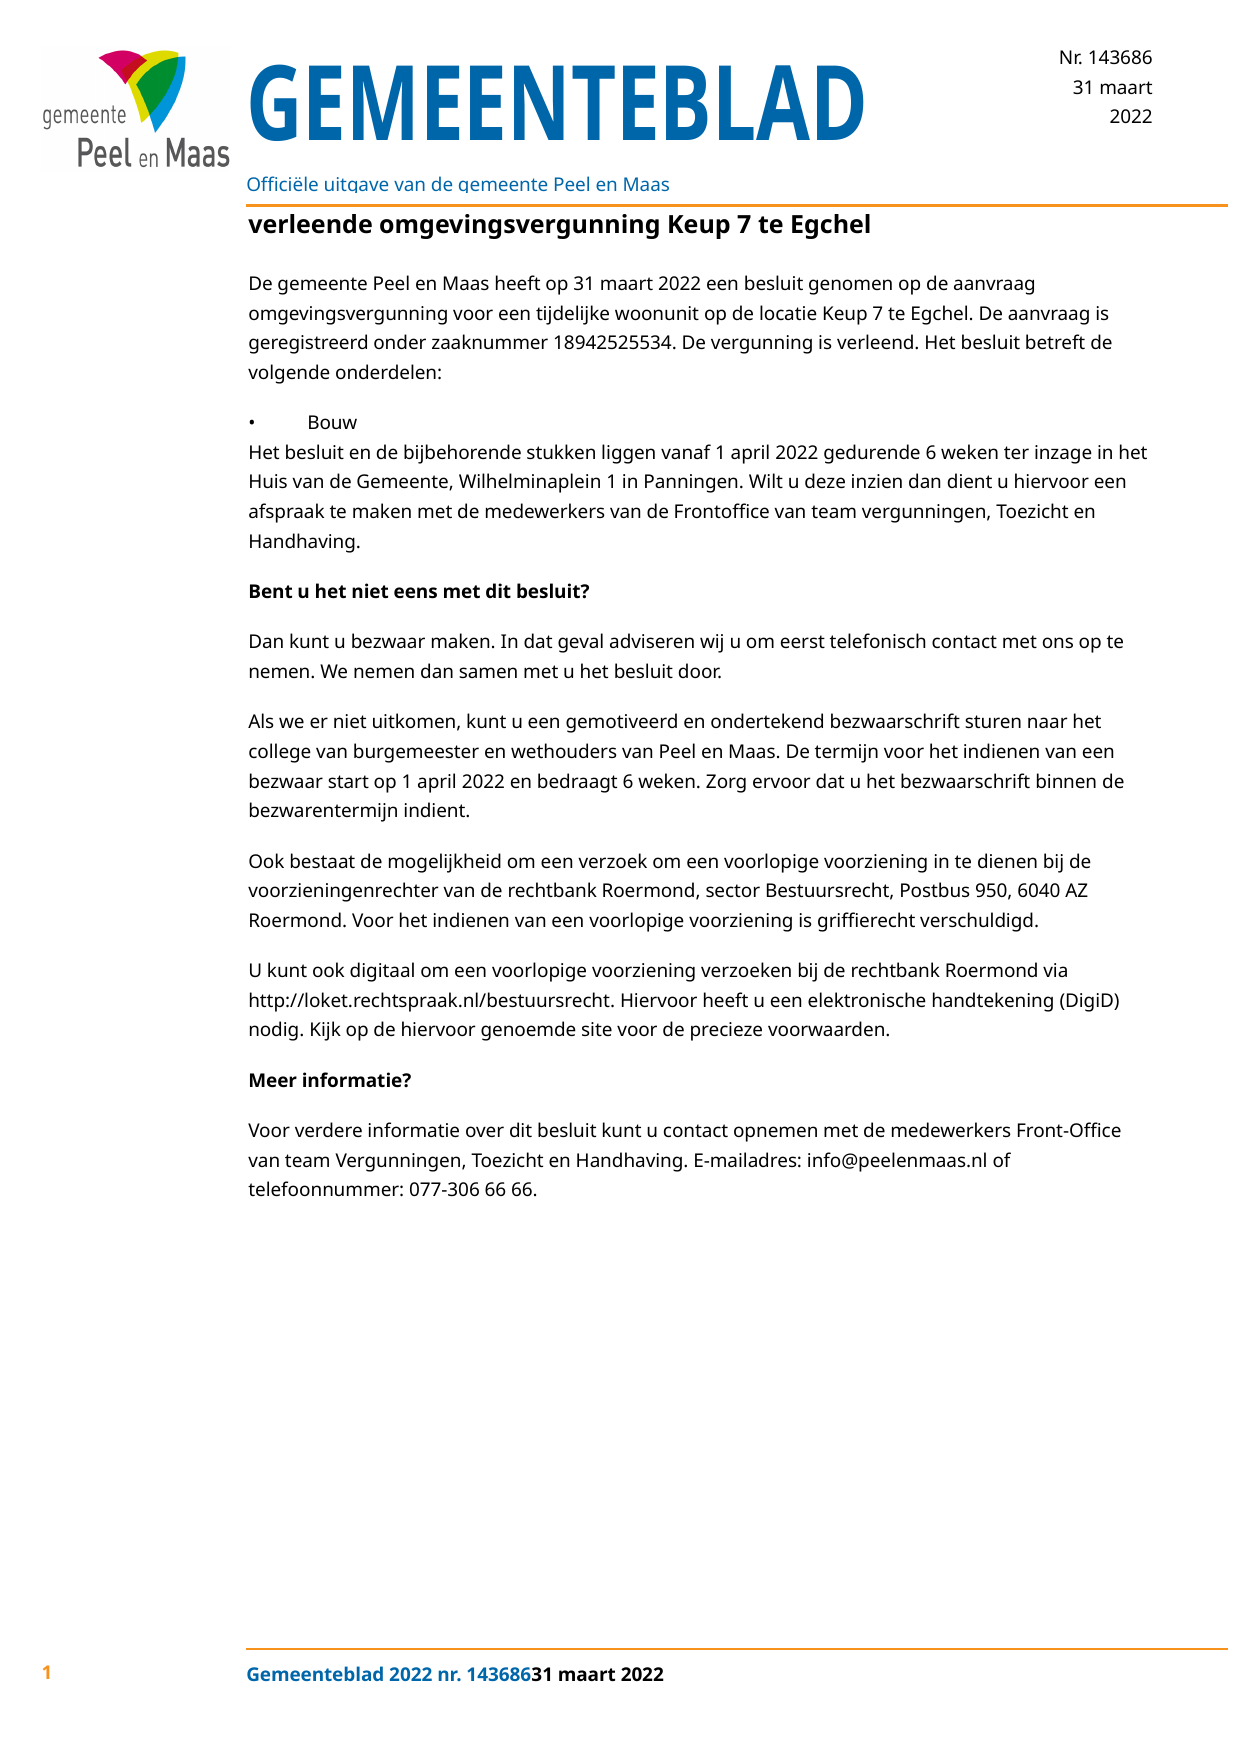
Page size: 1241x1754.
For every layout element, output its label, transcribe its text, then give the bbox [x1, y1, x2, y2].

text Voor verdere informatie over dit besluit kunt u contact opnemen met de medewerkers Front-Office van team Vergunningen, Toezicht en Handhaving. E-mailadres: info@peelenmaas.nl of telefoonnummer: 077-306 66 66. [248, 1117, 1152, 1202]
text Dan kunt u bezwaar maken. In dat geval adviseren wij u om eerst telefonisch contact met ons op te nemen. We nemen dan samen met u het besluit door. [248, 629, 1152, 684]
list Bouw [248, 409, 1152, 435]
text Bent u het niet eens met dit besluit? [248, 578, 1152, 604]
text Meer informatie? [248, 1067, 1152, 1093]
text Het besluit en de bijbehorende stukken liggen vanaf 1 april 2022 gedurende 6 weken ter inzage in het Huis van de Gemeente, Wilhelminaplein 1 in Panningen. Wilt u deze inzien dan dient u hiervoor een afspraak te maken met de medewerkers van de Frontoffice van team vergunningen, Toezicht en Handhaving. [248, 439, 1152, 553]
text Ook bestaat de mogelijkheid om een verzoek om een voorlopige voorziening in te dienen bij de voorzieningenrechter van de rechtbank Roermond, sector Bestuursrecht, Postbus 950, 6040 AZ Roermond. Voor het indienen van een voorlopige voorziening is griffierecht verschuldigd. [248, 848, 1152, 933]
text Als we er niet uitkomen, kunt u een gemotiveerd en ondertekend bezwaarschrift sturen naar het college van burgemeester en wethouders van Peel en Maas. De termijn voor het indienen van een bezwaar start op 1 april 2022 en bedraagt 6 weken. Zorg ervoor dat u het bezwaarschrift binnen de bezwarentermijn indient. [248, 709, 1152, 823]
text verleende omgevingsvergunning Keup 7 te Egchel [248, 207, 1152, 241]
text De gemeente Peel en Maas heeft op 31 maart 2022 een besluit genomen op de aanvraag omgevingsvergunning voor een tijdelijke woonunit op de locatie Keup 7 te Egchel. De aanvraag is geregistreerd onder zaaknummer 18942525534. De vergunning is verleend. Het besluit betreft de volgende onderdelen: [248, 270, 1152, 385]
text U kunt ook digitaal om een voorlopige voorziening verzoeken bij de rechtbank Roermond via http://loket.rechtspraak.nl/bestuursrecht. Hiervoor heeft u een elektronische handtekening (DigiD) nodig. Kijk op de hiervoor genoemde site voor de precieze voorwaarden. [248, 957, 1152, 1042]
picture [41, 47, 231, 172]
